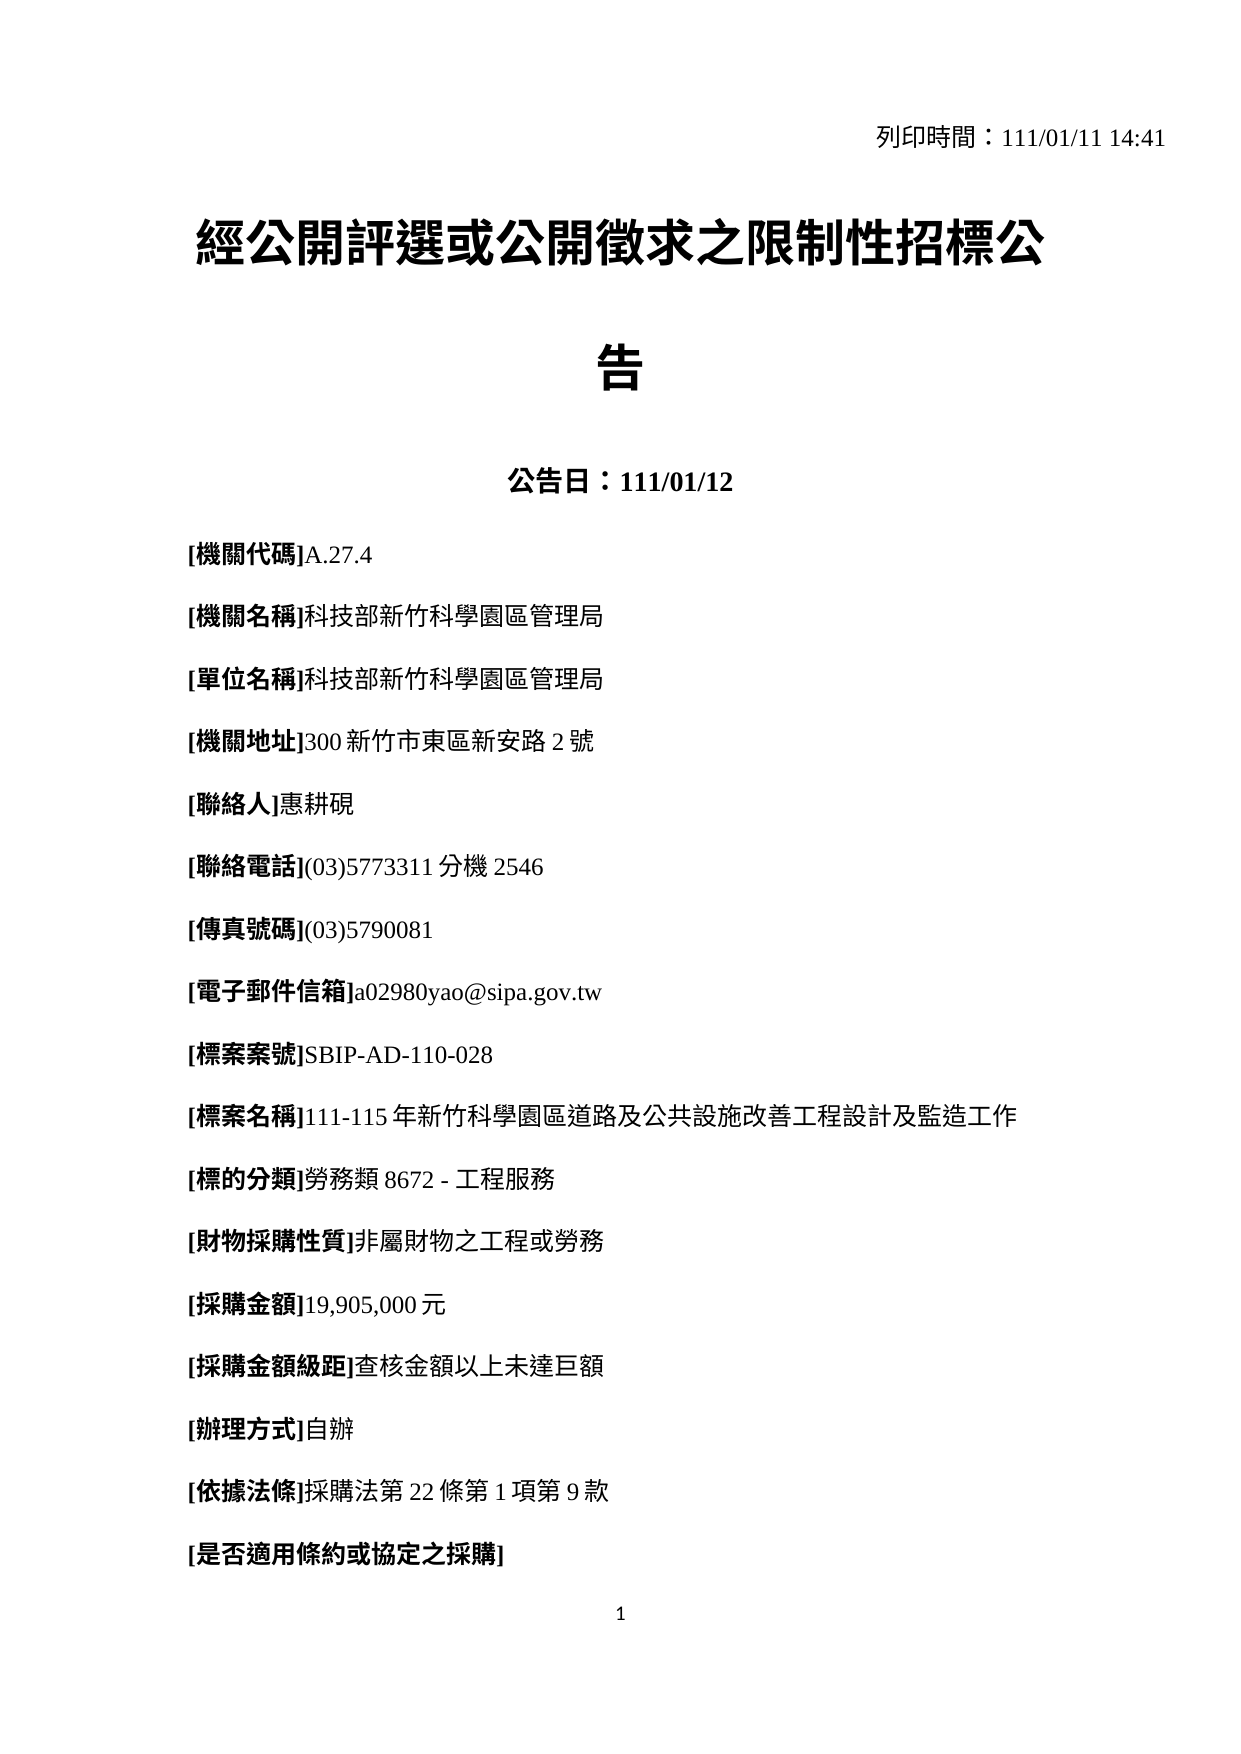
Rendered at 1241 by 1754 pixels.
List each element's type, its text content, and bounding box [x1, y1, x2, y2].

text [機關代碼]A.27.4 [機關名稱]科技部新竹科學園區管理局 [單位名稱]科技部新竹科學園區管理局 [機關地址]300新竹市東區新安路2號 [聯絡人]惠耕硯 [聯絡電話](03)5773311分機2546 [傳真號碼](03)5790081 [電子郵件信箱]a02980yao@sipa.gov.tw [標案案號]SBIP-AD-110-028 [標案名稱]111-115年新竹科學園區道路及公共設施改善工程設計及監造工作 [標的分類]勞務類8672 - 工程服務 [財物採購性質]非屬財物之工程或勞務 [採購金額]19,905,000元 [採購金額級距]查核金額以上未達巨額 [辦理方式]自辦 [依據法條]採購法第22條第1項第9款 [是否適用條約或協定之採購] [是否適用WTO政府採購協定(GPA)] 是 [是否適用臺紐經濟合作協定(ANZTEC)] 是 [是否適用臺星經濟夥伴協定(ASTEP)] 是 [是否採用電子競價]否 [是否為商業財物或服務]否 [本採購是否屬「具敏感性或國安(含資安)疑慮之業務範疇」採購]否 [本採購是否屬「涉及國家安全」採購]否 [預算金額]19,905,000元 [預算金額是否公開]是 [後續擴充]否 [是否受機關補助]否 [是否含特別預算]否 [招標方式]經公開評選或公開徵求之限制性招標 [決標方式]準用最有利標 [新增公告傳輸次數]01 [招標狀態]第一次限制性招標 [機關自定公告日]111/01/12 [是否複數決標]否 [是否訂有底價]是 [價格是否納入評選]是 [所占配分或權重是否為20%以上]是 [本案評選項目是否包含廠商企業社會責任（CSR）指標]是 [是否屬特殊採購]否 [是否已辦理公開閱覽]否 [是否屬統包]否 [是否屬共同供應契約採購]否 [是否屬二以上機關之聯合採購(不適用共同供應契約規定)]否 [是否應依公共工程專業技師簽證規則實施技師簽證]否，本案經檢視上開勾選情形，實無須技師辦理簽證 [是否屬國際競圖之採購] 否 [是否採行協商措施]否 [是否適用採購法第104條或105條或招標期限標準第10條或第4條之1]否 [是否依據採購法第106條第1項第1款辦理]否 [是否提供電子領標]是 [機關文件費(機關實收)]0元 [系統使用費]20元 [文件代收費]0元 [總計]20元 [是否提供現場領標]否 [是否提供電子投標]否 [截止投標]111/02/21 17:00 [開標時間]111/02/22 10:00 [開標地點]300新竹市東區新安路2號(本局行政大樓1樓會議室) [是否須繳納押標金] 否 [是否須繳納履約保證金] 否 [投標文字]正體中文或英文 [收受投標文件地點]300新竹市東區新安路2號(本局行政大樓1樓收發室) [是否依據採購法第99條]否 [履約地點]新竹市(非原住民地區) [履約期限]詳附加說明[履約期限] [是否刊登公報]是 [是否依據採購法第11條之1，成立採購工作及審查小組]否 [本案採購契約是否採用主管機關訂定之範本]是 [本案採購契約是否採用主管機關訂定之最新版範本]是 [採購監辦]依政府採購法第12條規定，報請上級機關派員監辦 [廠商資格摘要] 廠商基本資格及應附具之證明文件：(一)廠商登記或設立證明(營業範圍包含土木工程、結構工程或交通工程之技術顧問公司或技師事務所)：(1) 技術顧問公司需檢附：(a)公司登記證明文件。(b)中央主管機關核發之技術顧問公司登記證；(2)技師事務所需檢附：技師執業執照。(二)當年度公會會員證。(三)廠商納稅證明。(四) 廠商信用證明。 [是否訂有與履約能力有關之基本資格]是 [廠商應附具之基本資格證明文件或物品] 1.廠商信用之證明。 [附加說明] [領標方式及時間]（一）領標時間：111年1月12日起至111年2月21日止。 （二）領標方式：1.自公告之日起至截止投標期限前至政府採購領投標系統網站http://web.pcc.gov.tw下載招標文件，惟不得任意複製、抄襲、轉載及篡改。2.電子領標之廠商投標時請檢附領標電子憑據書面明細以供查驗。 [圖說費]1.電子領標文件費：新台幣零元整。餘依政府採購領投標系統領標作業規定辦理領標費用繳交事宜。 2.以上費用無論得標與否概不退還。 [押標金]無。 [開標時間及地點]111年2月22日上午10時00分（新竹市新安路2號）[本局行政大樓1樓會議室] [截標時間]111年2月21日下午5時00分整 [履約期限]自決標日起至民國115年12月31日止。(餘詳契約第7條履約期限) [本案聯絡人]資格及規格惠先生、招標文件曾小姐 聯絡人電話：03-5773311#2546、2522 聯絡人傳真：03-5790081 電子郵遞信箱:chrishui@sipa.gov.tw [備註]科技部新竹科學園區管理局政風室，檢舉電話：03-5778060。 [是否刊登英文公告]是 [機關名稱(英)]SCIENCE PARK ADMINISTRATION, HSINCHU SCIENCE PARK [機關地址(英)]NO.2. HSIN ANN RD., HSINCHU SCIENCE PARK, HSINCHU, TAIWAN, R.O.C. [標案名稱(英)]2022-2026 Hsinchu Science Park Road and Public Facilities Improvement Construction Works Design and Supervision [聯絡人(英)]Hui,Keng-Yen [聯絡電話(英)]+886-3-5773311 Ext 2546 [傳真號碼(英)]+886-3-5790081 [招標文件售價及付款方式(英)] Price for acquiring electronic tender documentation on the internet (URL: web.pcc.gov.tw): electronic payment NT$0 [領標地點(英)]NO.2. HSIN ANN RD., HSINCHU SCIENCE PARK, HSINCHU, TAIWAN, R.O.C. [附加說明(英)] Qualification of bidder:Business scope includes civil engineering and Structural engineering and Traffic engineering technical consulting companies or technician offices. [疑義、異議、申訴及檢舉受理單位] [疑義、異議受理單位]科技部新竹科學園區管理局 [申訴受理單位]行政院公共工程委員會採購申訴審議委員會（地址：110臺北市信義區松仁路3號9樓、電話：02-87897530、傳真：02-87897514） [檢舉受理單位] 部會署-科技部採購稽核小組（地址：106臺北市大安區和平東路2段106號17樓、電話：02-27377601、傳真：02-27377249） 法務部調查局（地址：231新北市新店區中華路74號;新店郵政60000號信箱、電話：02-29177777、傳真：02-29188888） 新竹市調查站（地址：30001新竹市東區經國路三段126號;新竹郵政60000號信箱、電話：03-5388888） 法務部廉政署（地址：100臺北市中正區博愛路166號;10099國史館郵局第153號信箱、電話：0800286586、傳真：02-23811234） 中央採購稽核小組（地址：110臺北市信義區松仁路3號9樓、電話：02-87897548、傳真：02-87897554） [招標公告傳輸時間]111/01/11 14:41 [評選委員會成立時機]開標前 [是否公開委員名單]是 [專家學者評選委員人數 ] 電腦遴選，由專家學者資料庫 人 自行遴選，由專家學者資料庫 人 自行遴選，非專家學者資料庫 人 [機關評選委員人數 ] 非招標機關 0人 招標機關 人 [評選委員總額] 人 [工作小組成員] [187, 511, 1053, 1573]
table_header 列印時間：111/01/11 14:41 [188, 94, 1240, 157]
subtitle 經公開評選或公開徵求之限制性招標公告 [187, 167, 1053, 417]
subtitle 公告日：111/01/12 [187, 438, 1053, 500]
